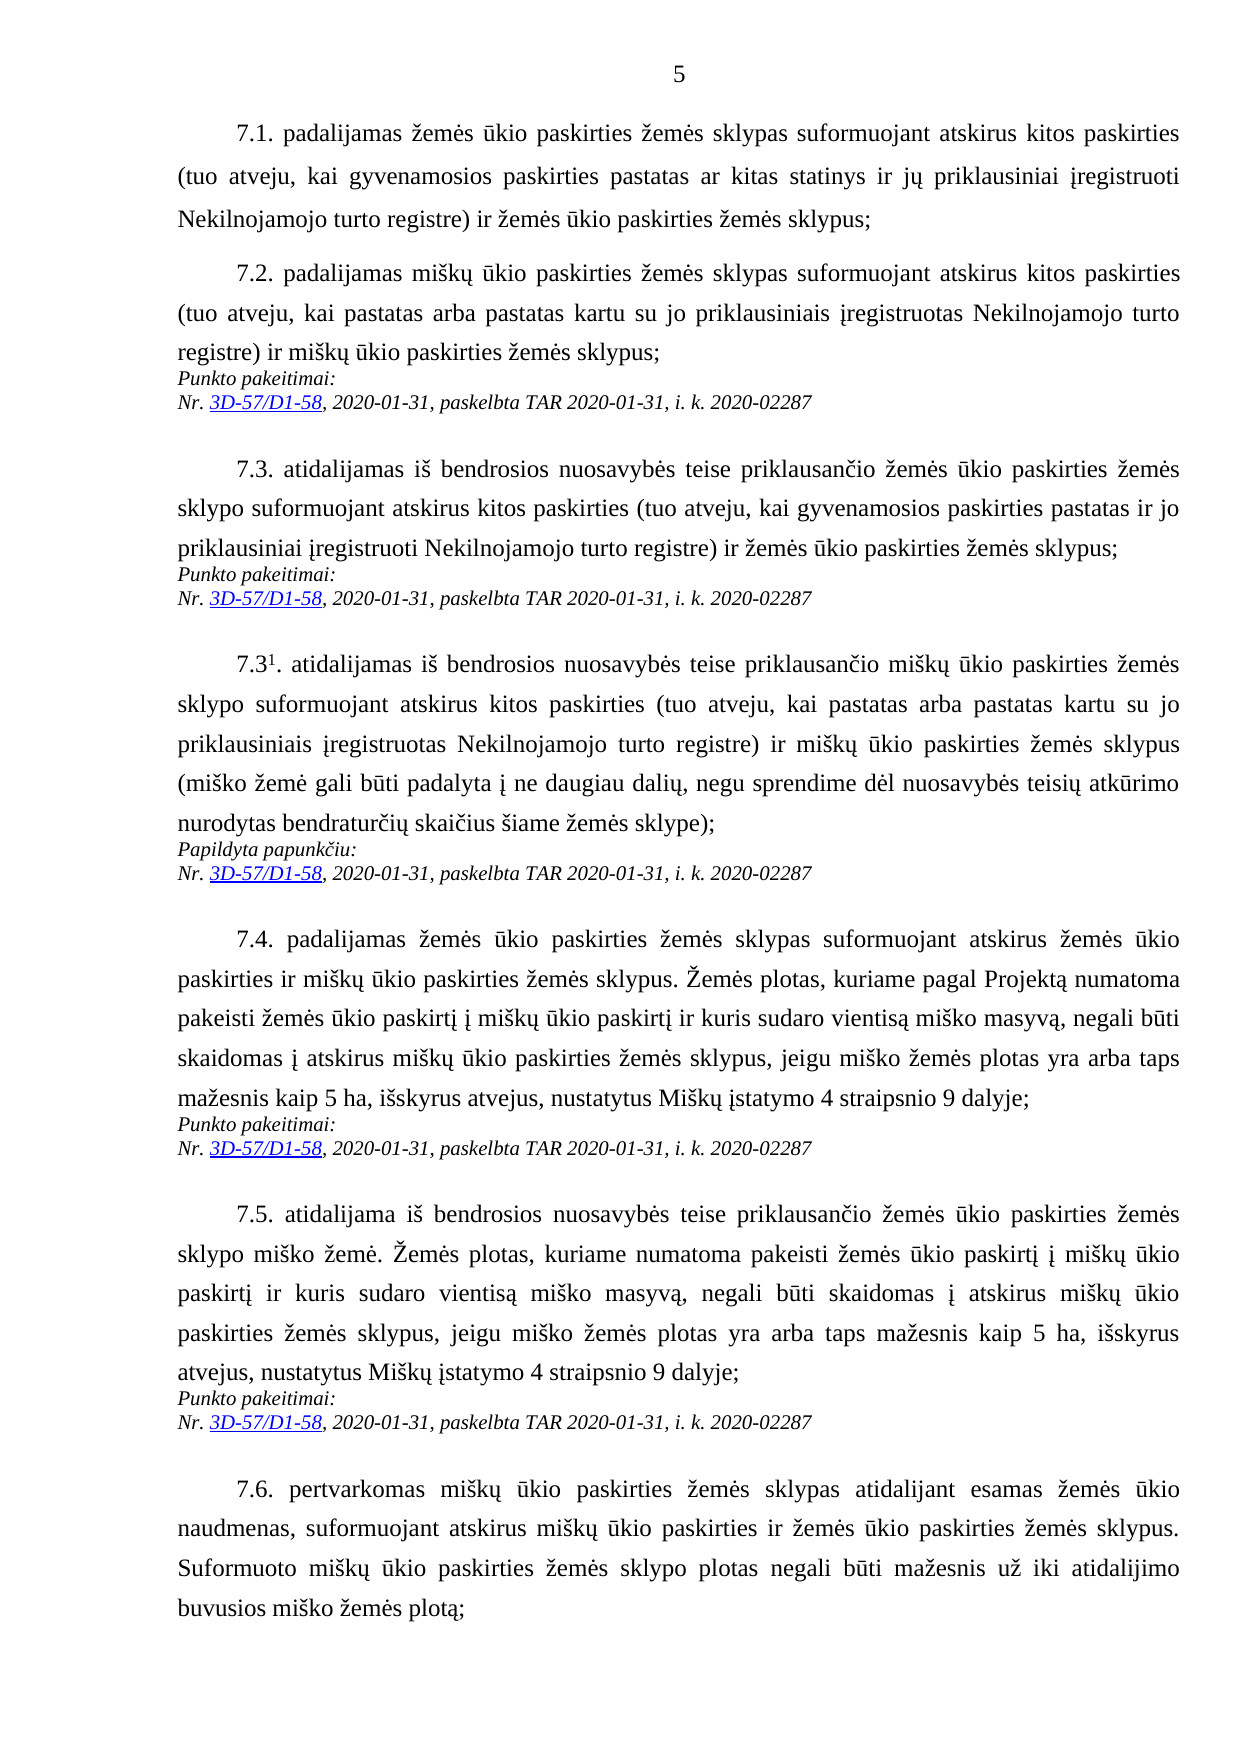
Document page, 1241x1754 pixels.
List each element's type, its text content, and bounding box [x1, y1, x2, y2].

text 7.31. atidalijamas iš bendrosios nuosavybės teise priklausančio miškų ūkio paskirties žemės sklypo suformuojant atskirus kitos paskirties (tuo atveju, kai pastatas arba pastatas kartu su jo priklausiniais įregistruotas Nekilnojamojo turto registre) ir miškų ūkio paskirties žemės sklypus (miško žemė gali būti padalyta į ne daugiau dalių, negu sprendime dėl nuosavybės teisių atkūrimo nurodytas bendraturčių skaičius šiame žemės sklype); [177, 639, 1181, 837]
text Nr. 3D-57/D1-58, 2020-01-31, paskelbta TAR 2020-01-31, i. k. 2020-02287 [177, 1410, 1181, 1434]
text 7.6. pertvarkomas miškų ūkio paskirties žemės sklypas atidalijant esamas žemės ūkio naudmenas, suformuojant atskirus miškų ūkio paskirties ir žemės ūkio paskirties žemės sklypus. Suformuoto miškų ūkio paskirties žemės sklypo plotas negali būti mažesnis už iki atidalijimo buvusios miško žemės plotą; [177, 1463, 1181, 1621]
text Nr. 3D-57/D1-58, 2020-01-31, paskelbta TAR 2020-01-31, i. k. 2020-02287 [177, 586, 1181, 610]
text Punkto pakeitimai: [177, 562, 1181, 586]
text Punkto pakeitimai: [177, 1386, 1181, 1410]
text 7.5. atidalijama iš bendrosios nuosavybės teise priklausančio žemės ūkio paskirties žemės sklypo miško žemė. Žemės plotas, kuriame numatoma pakeisti žemės ūkio paskirtį į miškų ūkio paskirtį ir kuris sudaro vientisą miško masyvą, negali būti skaidomas į atskirus miškų ūkio paskirties žemės sklypus, jeigu miško žemės plotas yra arba taps mažesnis kaip 5 ha, išskyrus atvejus, nustatytus Miškų įstatymo 4 straipsnio 9 dalyje; [177, 1188, 1181, 1386]
text Nr. 3D-57/D1-58, 2020-01-31, paskelbta TAR 2020-01-31, i. k. 2020-02287 [177, 861, 1181, 885]
text Punkto pakeitimai: [177, 366, 1181, 390]
text Papildyta papunkčiu: [177, 837, 1181, 861]
text 7.1. padalijamas žemės ūkio paskirties žemės sklypas suformuojant atskirus kitos paskirties (tuo atveju, kai gyvenamosios paskirties pastatas ar kitas statinys ir jų priklausiniai įregistruoti Nekilnojamojo turto registre) ir žemės ūkio paskirties žemės sklypus; [177, 118, 1181, 233]
text 7.2. padalijamas miškų ūkio paskirties žemės sklypas suformuojant atskirus kitos paskirties (tuo atveju, kai pastatas arba pastatas kartu su jo priklausiniais įregistruotas Nekilnojamojo turto registre) ir miškų ūkio paskirties žemės sklypus; [177, 247, 1181, 366]
text 7.4. padalijamas žemės ūkio paskirties žemės sklypas suformuojant atskirus žemės ūkio paskirties ir miškų ūkio paskirties žemės sklypus. Žemės plotas, kuriame pagal Projektą numatoma pakeisti žemės ūkio paskirtį į miškų ūkio paskirtį ir kuris sudaro vientisą miško masyvą, negali būti skaidomas į atskirus miškų ūkio paskirties žemės sklypus, jeigu miško žemės plotas yra arba taps mažesnis kaip 5 ha, išskyrus atvejus, nustatytus Miškų įstatymo 4 straipsnio 9 dalyje; [177, 913, 1181, 1111]
text Nr. 3D-57/D1-58, 2020-01-31, paskelbta TAR 2020-01-31, i. k. 2020-02287 [177, 1136, 1181, 1159]
text Punkto pakeitimai: [177, 1111, 1181, 1136]
text Nr. 3D-57/D1-58, 2020-01-31, paskelbta TAR 2020-01-31, i. k. 2020-02287 [177, 390, 1181, 414]
text 7.3. atidalijamas iš bendrosios nuosavybės teise priklausančio žemės ūkio paskirties žemės sklypo suformuojant atskirus kitos paskirties (tuo atveju, kai gyvenamosios paskirties pastatas ir jo priklausiniai įregistruoti Nekilnojamojo turto registre) ir žemės ūkio paskirties žemės sklypus; [177, 443, 1181, 562]
